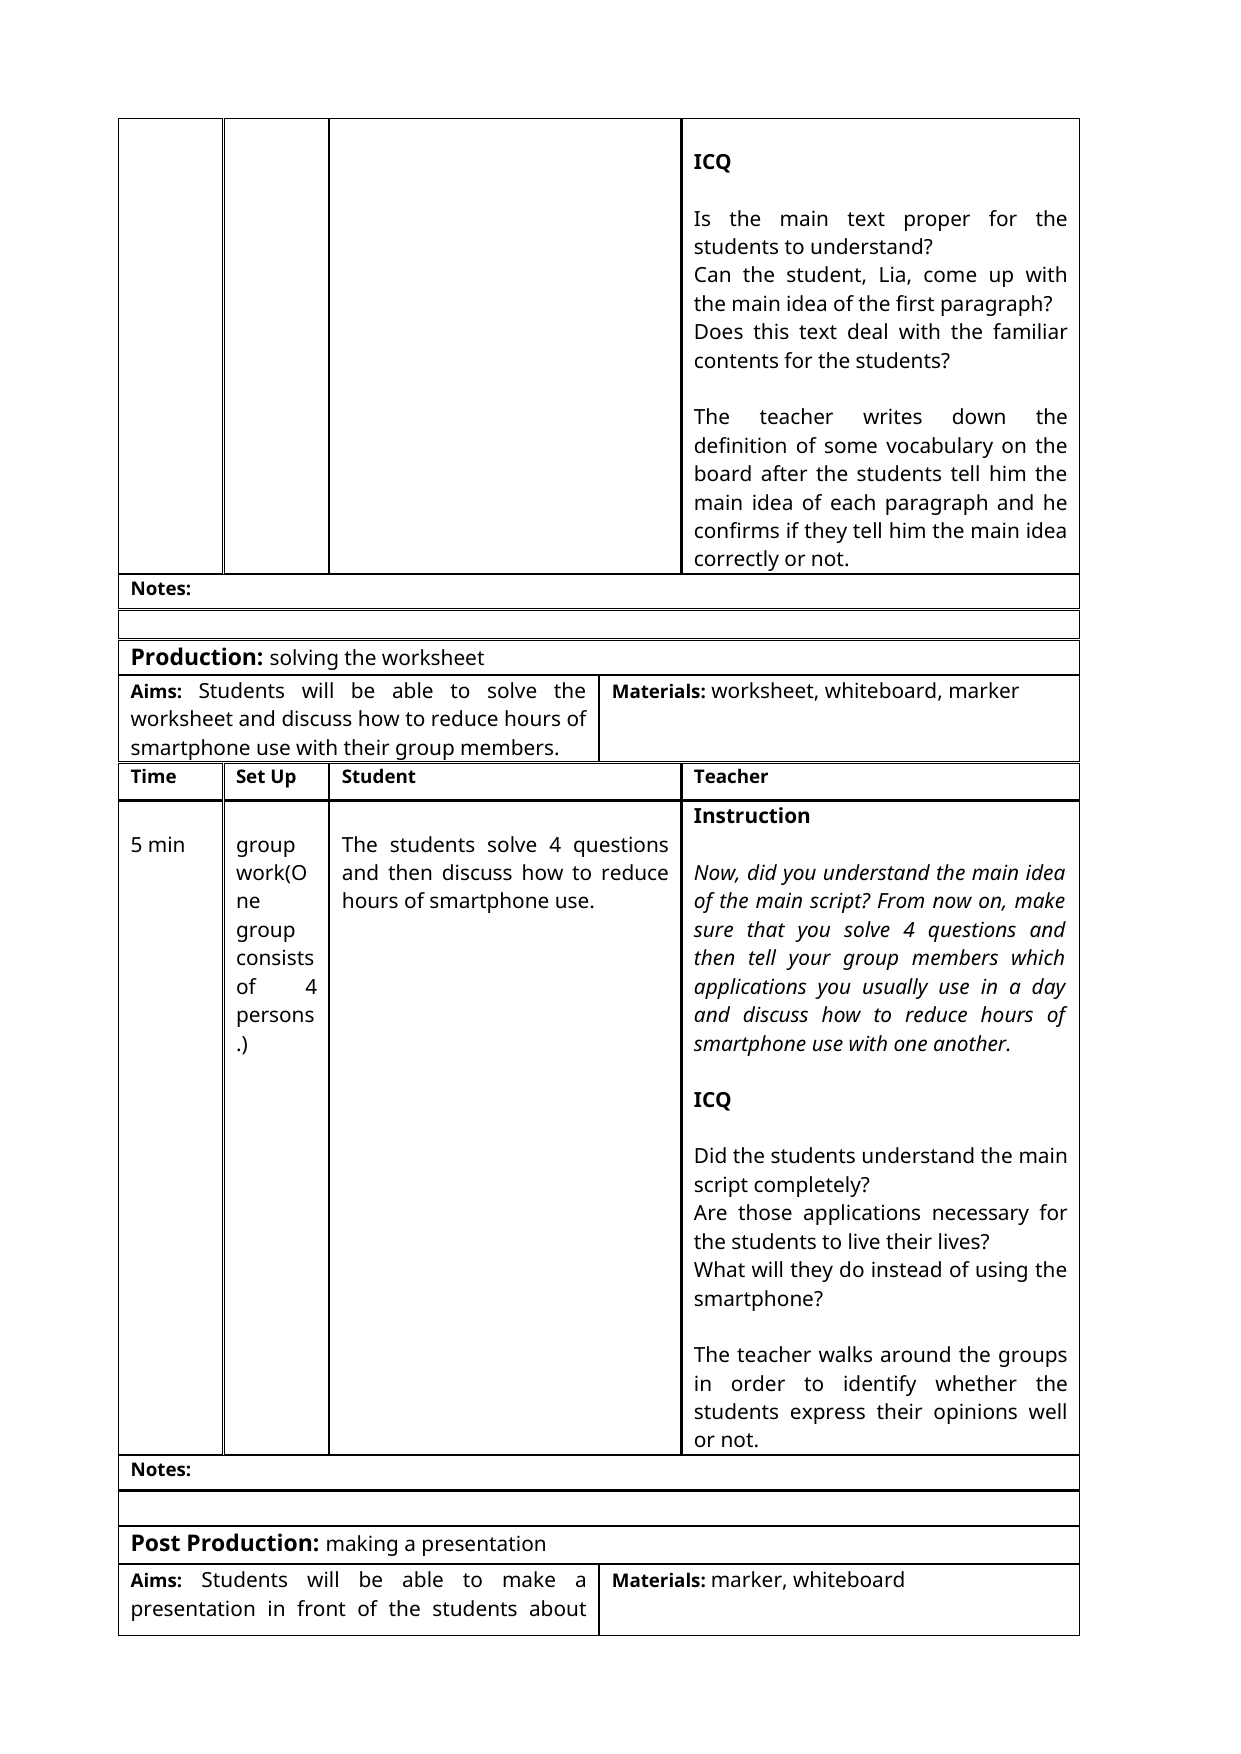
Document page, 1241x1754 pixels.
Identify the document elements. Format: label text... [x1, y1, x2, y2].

table_cell Aims: Students will be able to make a presentation in front of the students about [119, 1565, 598, 1635]
table_cell Student [330, 764, 680, 799]
table_cell Materials: marker, whiteboard [600, 1565, 1079, 1635]
table_cell Time [119, 764, 222, 799]
table_cell 5 min [119, 802, 222, 1454]
table_cell [330, 119, 680, 573]
table_cell Materials: worksheet, whiteboard, marker [600, 676, 1079, 761]
table_cell Instruction Now, did you understand the main idea of the main script? From now on, make sure that you solve 4 questions and then tell your group members which applications you usually use in a day and discuss how to reduce hours of smartphone use with one another. ICQ Did the students understand the main script completely? Are those applications necessary for the students to live their lives? What will they do instead of using the smartphone? The teacher walks around the groups in order to identify whether the students express their opinions well or not. [683, 802, 1079, 1454]
table_cell [119, 1492, 1079, 1525]
table_cell Notes: [119, 1456, 1079, 1489]
table_cell The students solve 4 questions and then discuss how to reduce hours of smartphone use. [330, 802, 680, 1454]
table_cell Aims: Students will be able to solve the worksheet and discuss how to reduce hours of smartphone use with their group members. [119, 676, 598, 761]
table_cell [225, 119, 328, 573]
table_cell [119, 119, 222, 573]
table_cell group work(One group consists of 4 persons.) [225, 802, 328, 1454]
table_cell Production: solving the worksheet [119, 641, 1079, 674]
table_cell Notes: [119, 575, 1079, 608]
table_cell Set Up [225, 764, 328, 799]
table_cell ICQ Is the main text proper for the students to understand? Can the student, Lia, come up with the main idea of the first paragraph? Does this text deal with the familiar contents for the students? The teacher writes down the definition of some vocabulary on the board after the students tell him the main idea of each paragraph and he confirms if they tell him the main idea correctly or not. [683, 119, 1079, 573]
table_cell Post Production: making a presentation [119, 1527, 1079, 1563]
table_cell [119, 611, 1079, 638]
table_cell Teacher [683, 764, 1079, 799]
